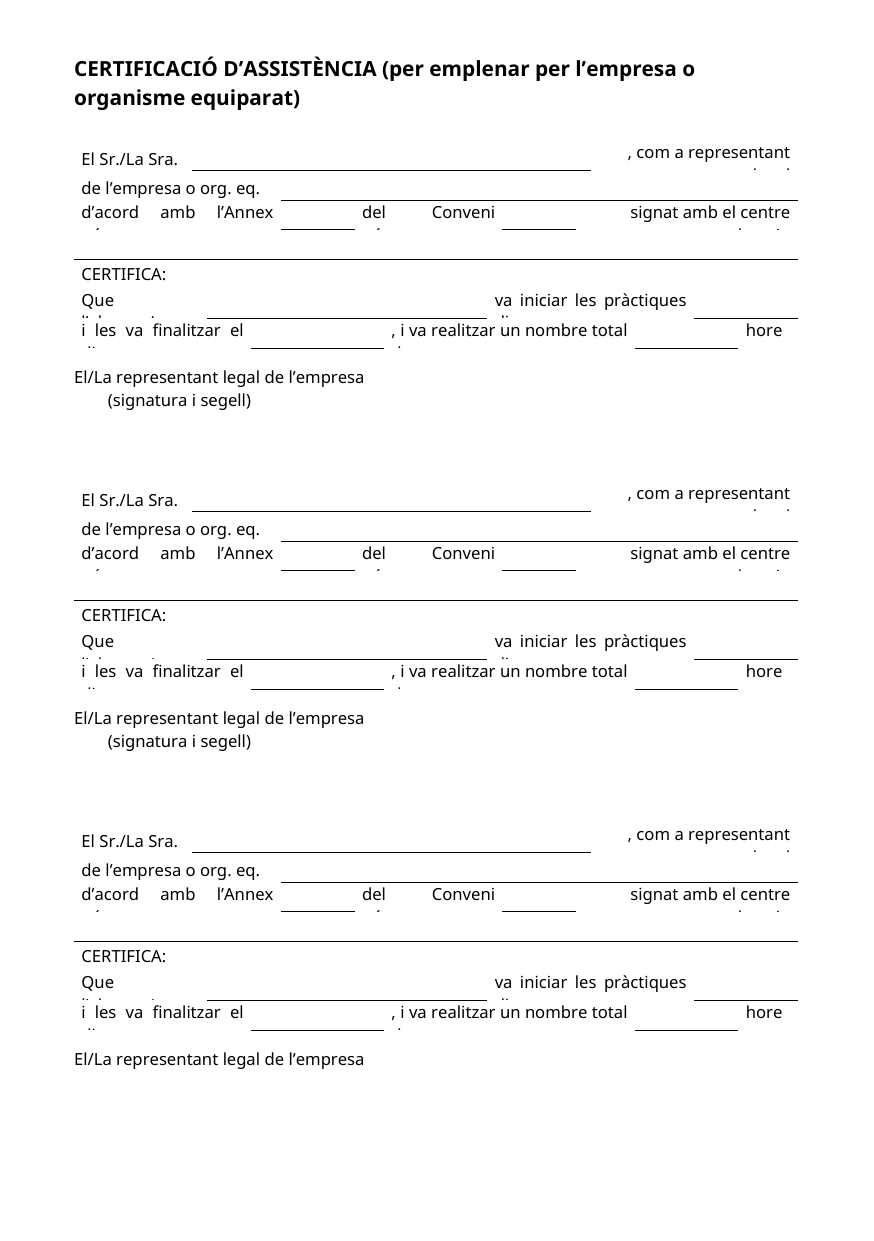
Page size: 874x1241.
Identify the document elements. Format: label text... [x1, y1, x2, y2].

table_cell CERTIFICA: [74, 942, 797, 970]
subtitle CERTIFICACIÓ D’ASSISTÈNCIA (per emplenar per l’empresa o organisme equiparat) [74, 54, 697, 111]
table_cell [207, 629, 487, 659]
table_cell [74, 570, 797, 600]
table_cell de l’empresa o org. eq. [74, 511, 281, 541]
table_cell va iniciar les pràctiques dia [487, 970, 694, 1000]
table_cell [502, 883, 576, 911]
table_cell [694, 629, 797, 659]
table_cell , i va realitzar un nombre total de [384, 1000, 635, 1029]
table_header El Sr./La Sra. [74, 481, 192, 511]
table_cell i les va finalitzar el dia [74, 318, 251, 347]
table_header , com a representant legal [591, 481, 797, 511]
table_cell Que l’alumne/a: [74, 970, 207, 1000]
table_cell [635, 1000, 738, 1029]
table_header [192, 481, 591, 511]
table_cell [281, 201, 354, 229]
table_cell [694, 288, 797, 318]
table_cell va iniciar les pràctiques dia [487, 288, 694, 318]
table_cell [502, 201, 576, 229]
table_header , com a representant legal [591, 140, 797, 170]
table_cell del Conveni núm. [355, 542, 502, 570]
table_cell CERTIFICA: [74, 260, 797, 288]
table_cell , i va realitzar un nombre total de [384, 318, 635, 347]
table_cell [207, 288, 487, 318]
table_cell i les va finalitzar el dia [74, 1000, 251, 1029]
text (signatura i segell) [103, 388, 697, 411]
text El/La representant legal de l’empresa [74, 366, 697, 388]
table_header El Sr./La Sra. [74, 823, 192, 852]
table_cell de l’empresa o org. eq. [74, 170, 281, 199]
table_cell [74, 911, 797, 941]
table_cell [251, 319, 384, 347]
table_cell i les va finalitzar el dia [74, 659, 251, 688]
table_cell [251, 1001, 384, 1029]
table_cell [694, 970, 797, 1000]
table_cell hores. [738, 1001, 797, 1029]
table_cell signat amb el centre educatiu [576, 201, 797, 229]
table_cell del Conveni núm. [355, 883, 502, 911]
table_cell d’acord amb l’Annex núm. [74, 541, 281, 570]
table_cell [281, 170, 797, 199]
table_cell [207, 970, 487, 1000]
table_cell [635, 659, 738, 688]
table_cell d’acord amb l’Annex núm. [74, 882, 281, 911]
table_cell Que l’alumne/a: [74, 288, 207, 318]
table_cell signat amb el centre educatiu [576, 542, 797, 570]
table_cell CERTIFICA: [74, 601, 797, 629]
table_cell [281, 542, 354, 570]
table_cell de l’empresa o org. eq. [74, 852, 281, 882]
text El/La representant legal de l’empresa [74, 707, 697, 729]
text El/La representant legal de l’empresa [74, 1048, 697, 1070]
table_header [192, 140, 591, 170]
text (signatura i segell) [103, 729, 697, 752]
table_cell Que l’alumne/a: [74, 629, 207, 659]
table_cell [74, 229, 797, 259]
table_cell [281, 883, 354, 911]
table_cell signat amb el centre educatiu [576, 883, 797, 911]
table_cell del Conveni núm. [355, 201, 502, 229]
table_header , com a representant legal [591, 823, 797, 852]
table_cell [281, 852, 797, 882]
table_cell d’acord amb l’Annex núm. [74, 200, 281, 229]
table_cell [281, 511, 797, 541]
table_cell [635, 318, 738, 347]
table_header El Sr./La Sra. [74, 140, 192, 170]
table_cell , i va realitzar un nombre total de [384, 659, 635, 688]
table_cell [502, 542, 576, 570]
table_cell hores. [738, 319, 797, 347]
table_header [192, 823, 591, 852]
table_cell [251, 660, 384, 688]
table_cell hores. [738, 660, 797, 688]
table_cell va iniciar les pràctiques dia [487, 629, 694, 659]
